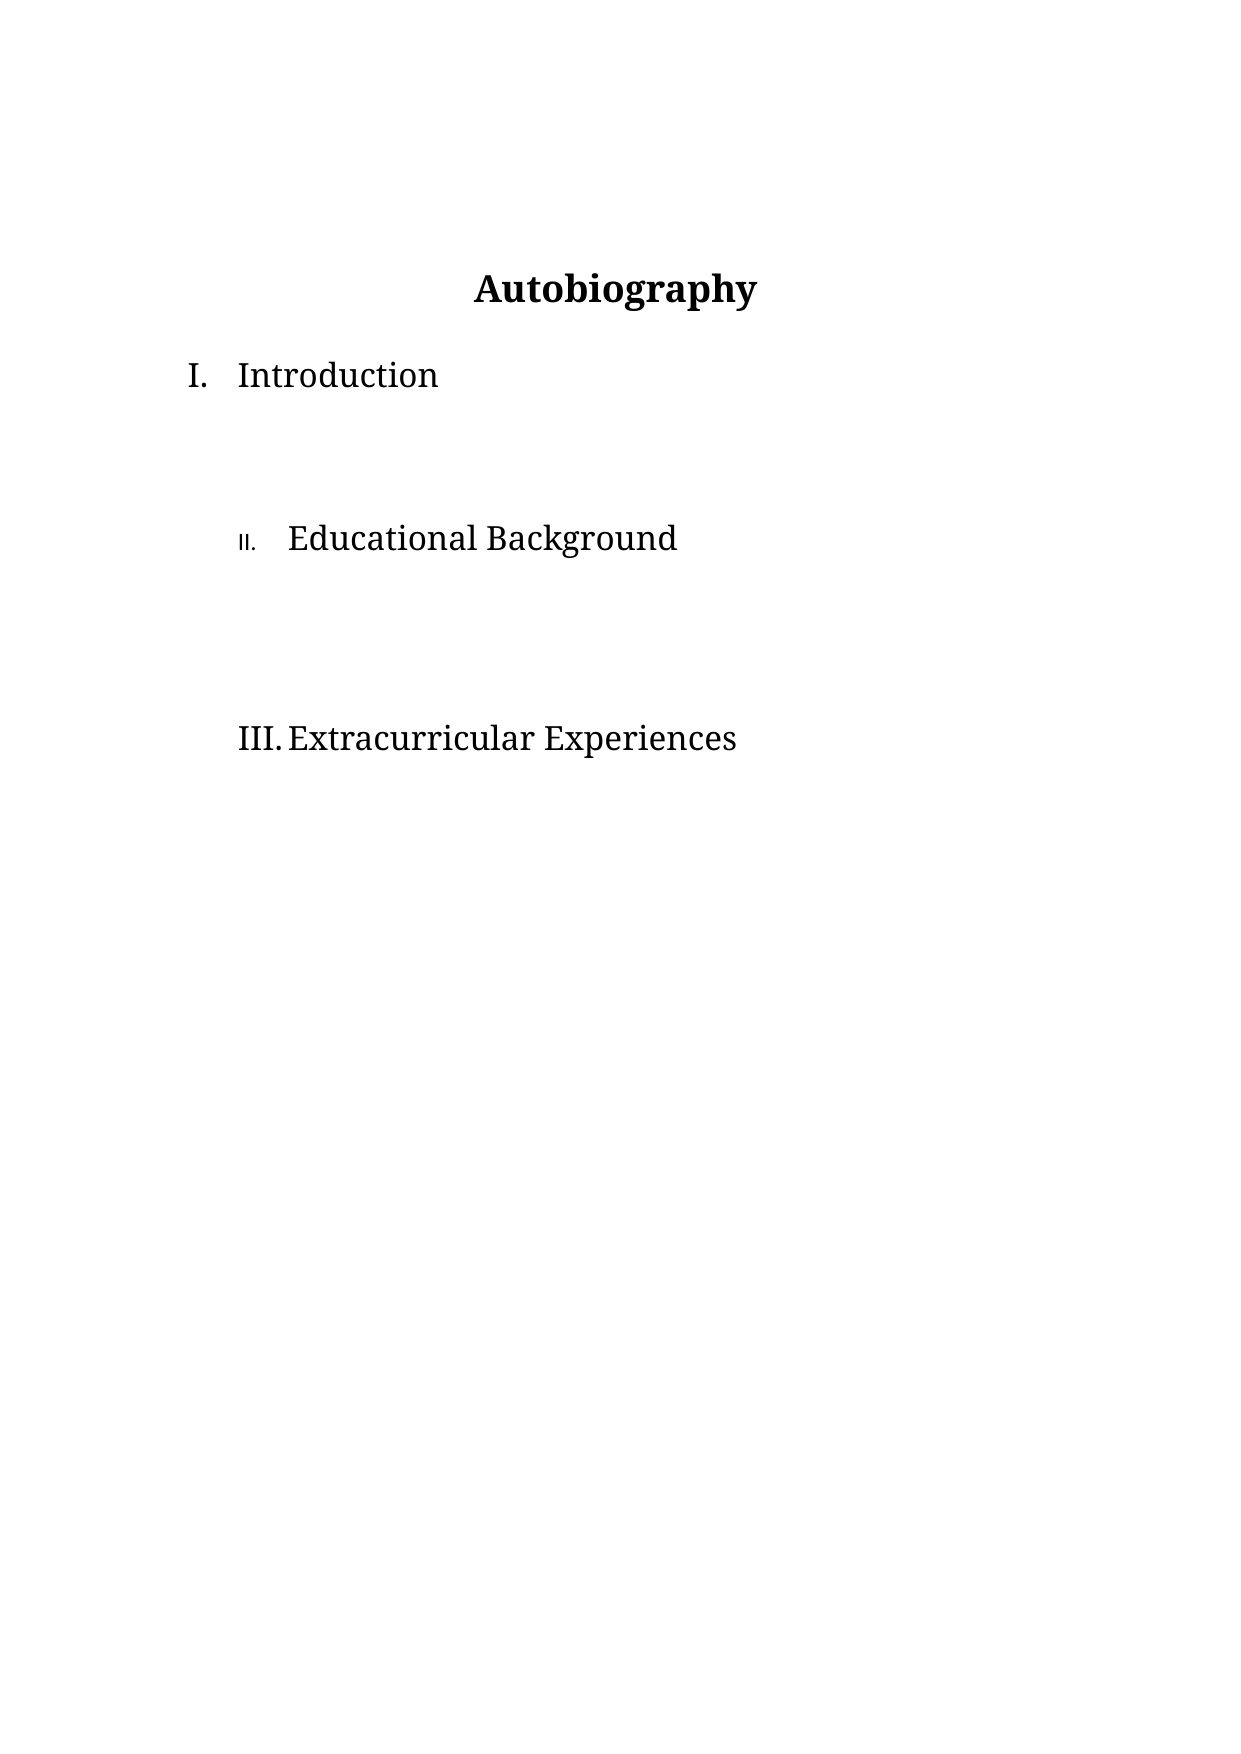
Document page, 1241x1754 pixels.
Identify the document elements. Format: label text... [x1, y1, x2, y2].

list Educational Background [238, 496, 1053, 558]
list Introduction [187, 333, 1053, 396]
list Extracurricular Experiences [238, 696, 1053, 758]
text Autobiography [187, 246, 1053, 308]
